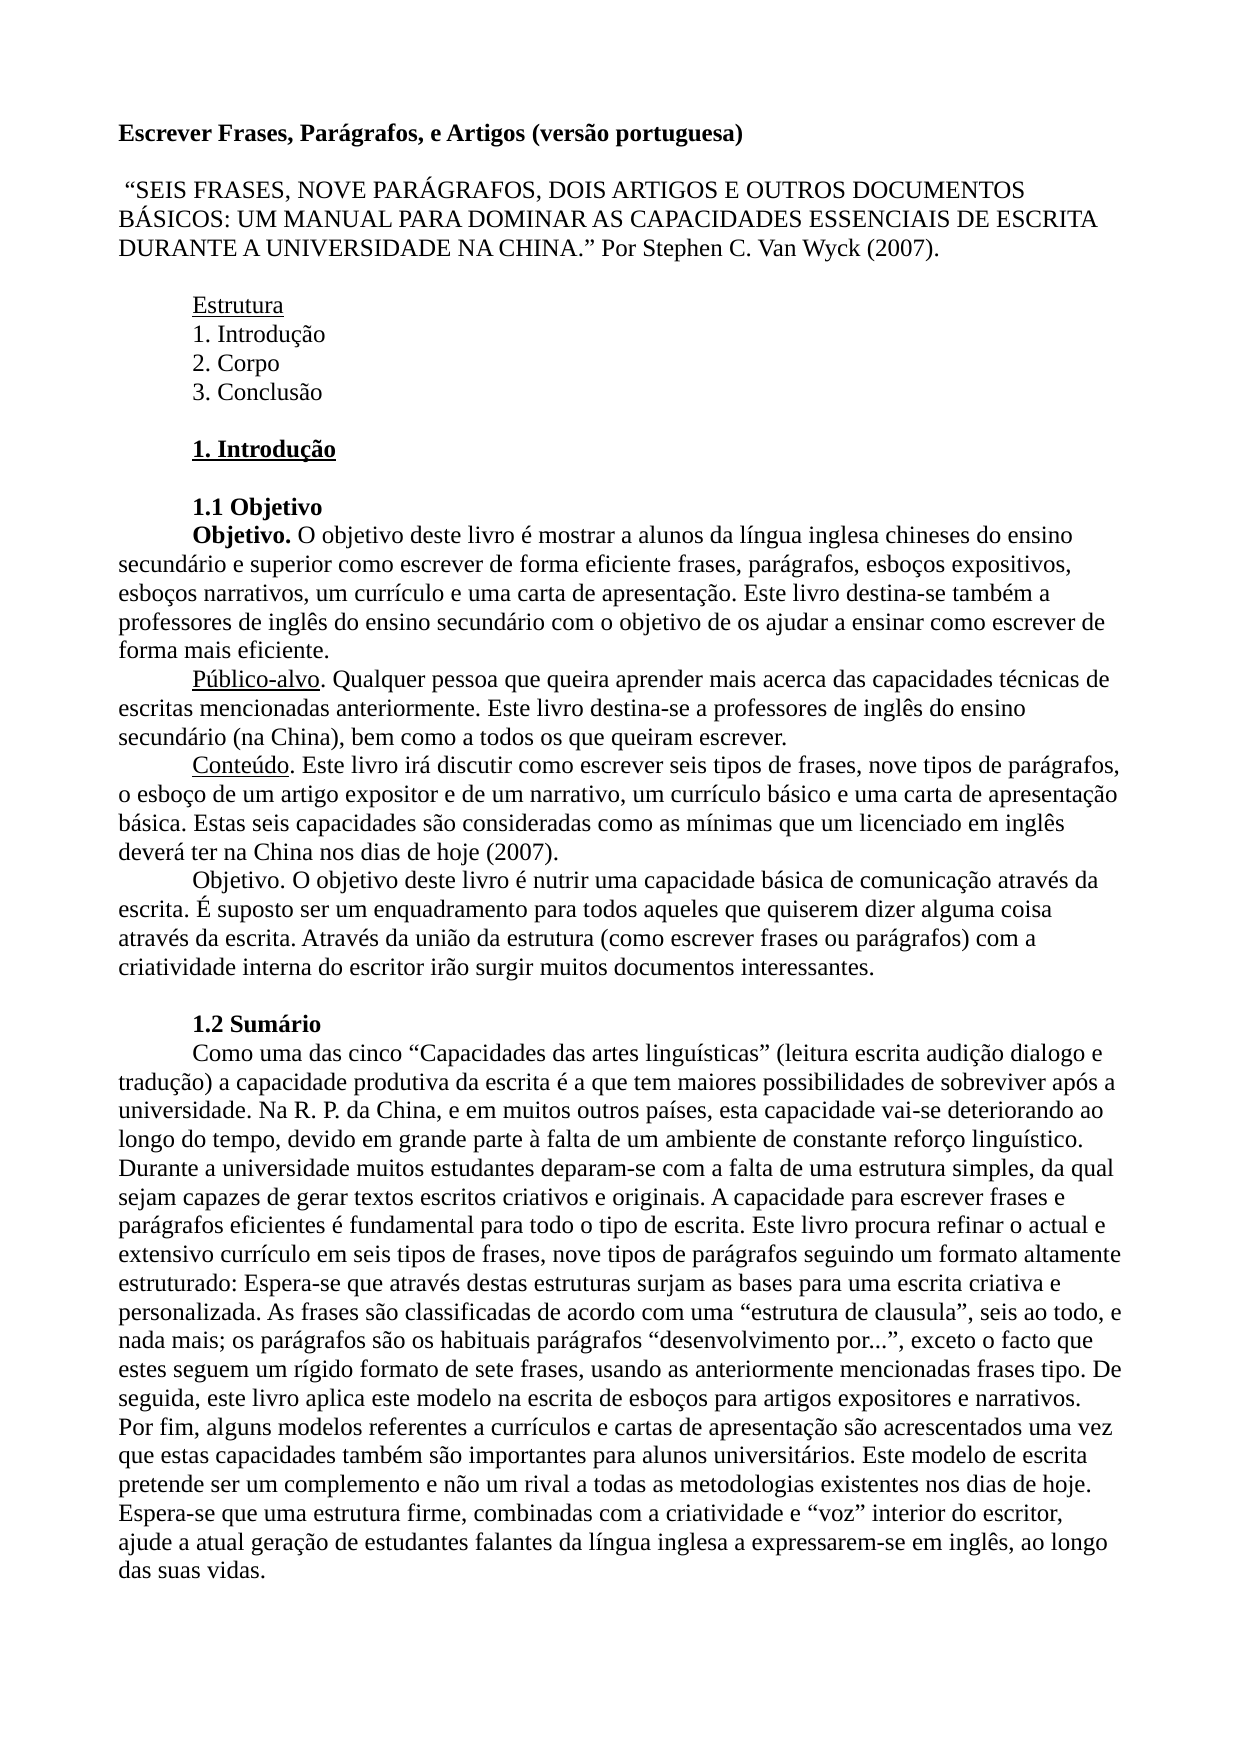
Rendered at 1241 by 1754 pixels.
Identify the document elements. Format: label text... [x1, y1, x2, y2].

text Objetivo. O objetivo deste livro é mostrar a alunos da língua inglesa chineses do ensino secundário e superior como escrever de forma eficiente frases, parágrafos, esboços expositivos, esboços narrativos, um currículo e uma carta de apresentação. Este livro destina-se também a professores de inglês do ensino secundário com o objetivo de os ajudar a ensinar como escrever de forma mais eficiente. [118, 521, 1122, 664]
text 1. Introdução [118, 434, 1122, 463]
text Escrever Frases, Parágrafos, e Artigos (versão portuguesa) [118, 118, 1122, 147]
text 2. Corpo [118, 348, 1122, 377]
text Estrutura [118, 291, 1122, 319]
text Conteúdo. Este livro irá discutir como escrever seis tipos de frases, nove tipos de parágrafos, o esboço de um artigo expositor e de um narrativo, um currículo básico e uma carta de apresentação básica. Estas seis capacidades são consideradas como as mínimas que um licenciado em inglês deverá ter na China nos dias de hoje (2007). [118, 751, 1122, 866]
text 3. Conclusão [118, 377, 1122, 406]
text Público-alvo. Qualquer pessoa que queira aprender mais acerca das capacidades técnicas de escritas mencionadas anteriormente. Este livro destina-se a professores de inglês do ensino secundário (na China), bem como a todos os que queiram escrever. [118, 664, 1122, 751]
text 1.2 Sumário [118, 1009, 1122, 1038]
text Objetivo. O objetivo deste livro é nutrir uma capacidade básica de comunicação através da escrita. É suposto ser um enquadramento para todos aqueles que quiserem dizer alguma coisa através da escrita. Através da união da estrutura (como escrever frases ou parágrafos) com a criatividade interna do escritor irão surgir muitos documentos interessantes. [118, 866, 1122, 981]
text “SEIS FRASES, NOVE PARÁGRAFOS, DOIS ARTIGOS E OUTROS DOCUMENTOS BÁSICOS: UM MANUAL PARA DOMINAR AS CAPACIDADES ESSENCIAIS DE ESCRITA DURANTE A UNIVERSIDADE NA CHINA.” Por Stephen C. Van Wyck (2007). [118, 176, 1122, 262]
text Como uma das cinco “Capacidades das artes linguísticas” (leitura escrita audição dialogo e tradução) a capacidade produtiva da escrita é a que tem maiores possibilidades de sobreviver após a universidade. Na R. P. da China, e em muitos outros países, esta capacidade vai-se deteriorando ao longo do tempo, devido em grande parte à falta de um ambiente de constante reforço linguístico. Durante a universidade muitos estudantes deparam-se com a falta de uma estrutura simples, da qual sejam capazes de gerar textos escritos criativos e originais. A capacidade para escrever frases e parágrafos eficientes é fundamental para todo o tipo de escrita. Este livro procura refinar o actual e extensivo currículo em seis tipos de frases, nove tipos de parágrafos seguindo um formato altamente estruturado: Espera-se que através destas estruturas surjam as bases para uma escrita criativa e personalizada. As frases são classificadas de acordo com uma “estrutura de clausula”, seis ao todo, e nada mais; os parágrafos são os habituais parágrafos “desenvolvimento por...”, exceto o facto que estes seguem um rígido formato de sete frases, usando as anteriormente mencionadas frases tipo. De seguida, este livro aplica este modelo na escrita de esboços para artigos expositores e narrativos. Por fim, alguns modelos referentes a currículos e cartas de apresentação são acrescentados uma vez que estas capacidades também são importantes para alunos universitários. Este modelo de escrita pretende ser um complemento e não um rival a todas as metodologias existentes nos dias de hoje. Espera-se que uma estrutura firme, combinadas com a criatividade e “voz” interior do escritor, ajude a atual geração de estudantes falantes da língua inglesa a expressarem-se em inglês, ao longo das suas vidas. [118, 1038, 1122, 1584]
text 1.1 Objetivo [118, 492, 1122, 521]
text 1. Introdução [118, 319, 1122, 348]
